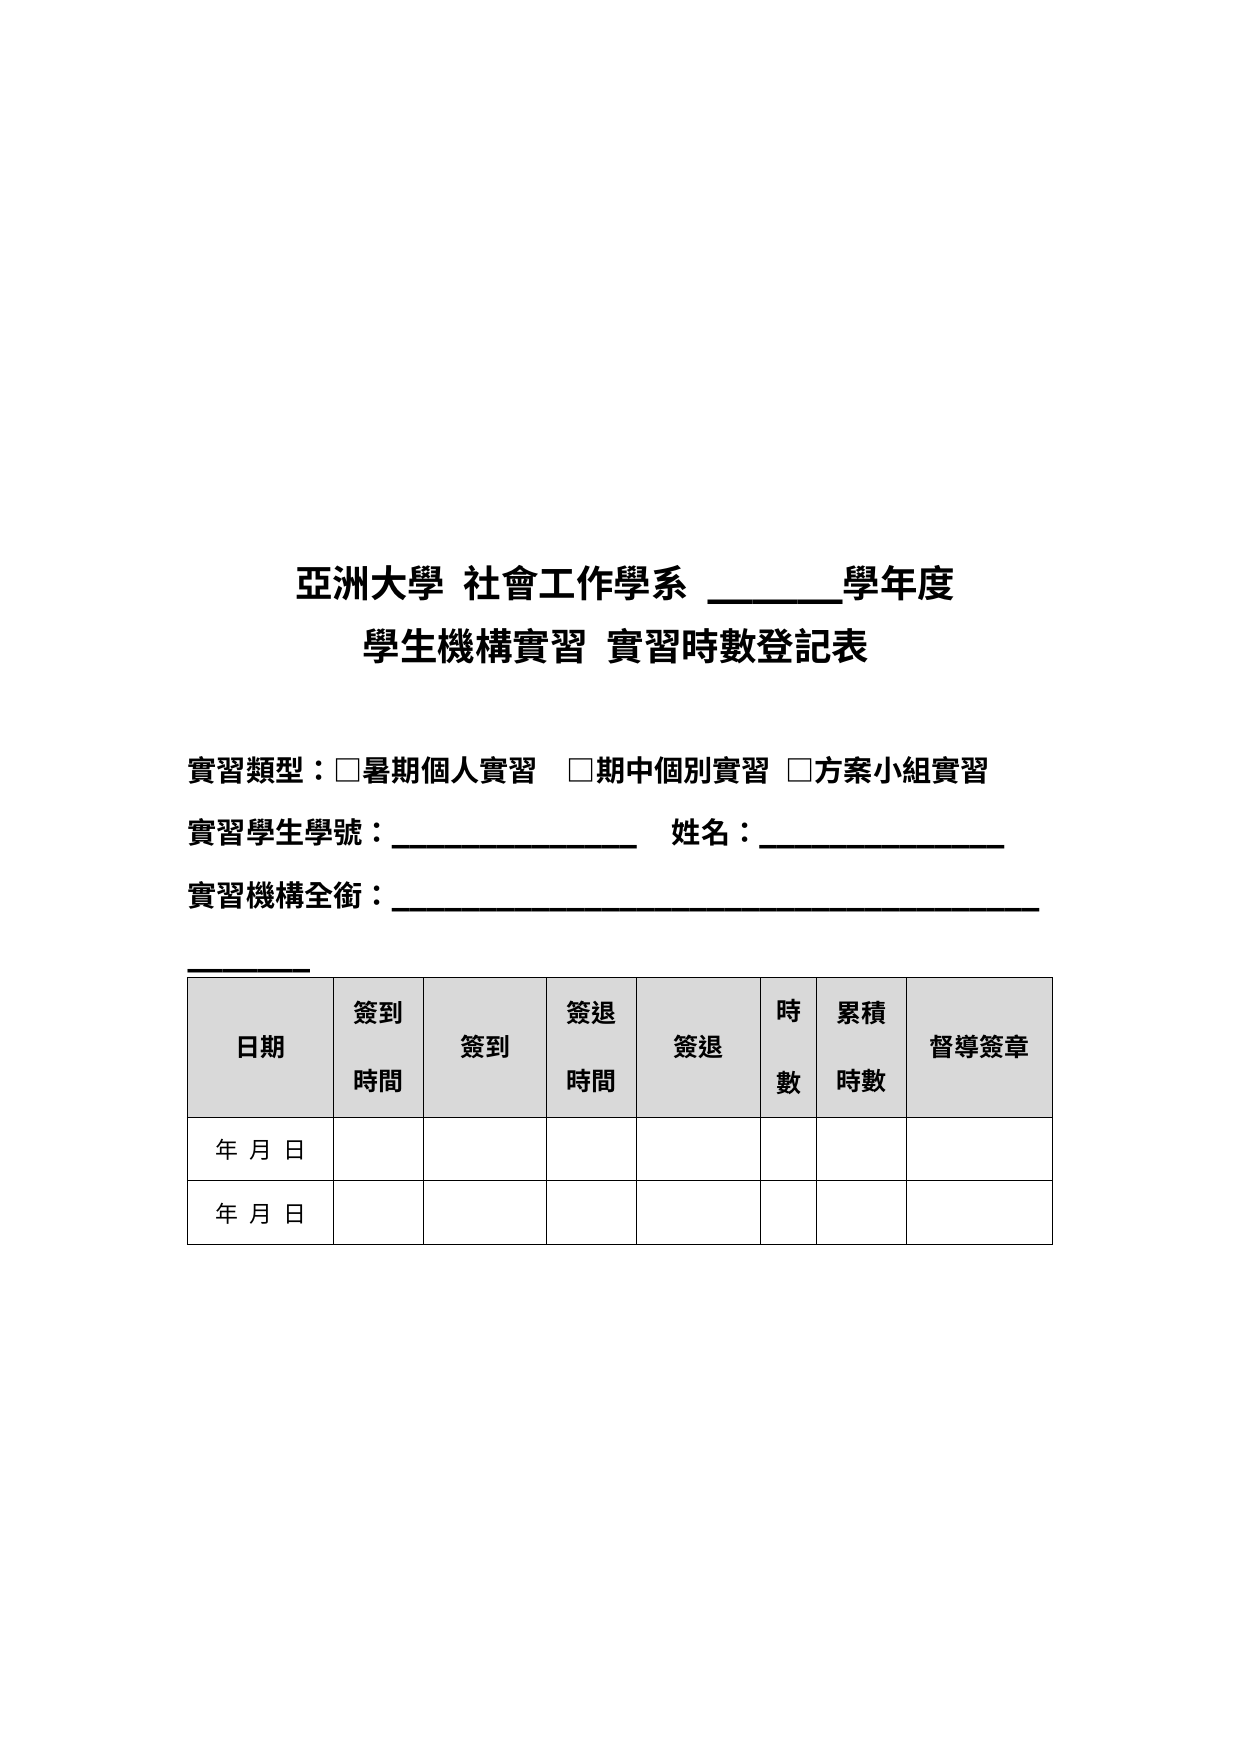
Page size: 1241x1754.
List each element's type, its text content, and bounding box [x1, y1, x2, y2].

table_cell [334, 1181, 423, 1244]
table_cell 年 月 日 [188, 1118, 333, 1180]
text 實習學生學號：______________ 姓名：______________ [187, 789, 1053, 852]
table_header 日期 [188, 978, 333, 1117]
table_cell [424, 1181, 546, 1244]
table_cell [424, 1118, 546, 1180]
text 實習機構全銜：____________________________________________ [187, 852, 1053, 977]
table_header 簽到 時間 [334, 978, 423, 1117]
table_cell [817, 1118, 906, 1180]
table_cell [817, 1181, 906, 1244]
text 亞洲大學 社會工作學系 ______學年度 [187, 539, 1053, 602]
table_header 督導簽章 [907, 978, 1052, 1117]
table_header 累積 時數 [817, 978, 906, 1117]
table_header 時數 [761, 978, 816, 1117]
table_header 簽到 [424, 978, 546, 1117]
text 實習類型：□暑期個人實習 □期中個別實習 □方案小組實習 [187, 727, 1053, 789]
table_cell [761, 1181, 816, 1244]
table_header 簽退 時間 [547, 978, 636, 1117]
table_cell [761, 1118, 816, 1180]
table_header 簽退 [637, 978, 760, 1117]
table_cell [547, 1181, 636, 1244]
table_cell [637, 1181, 760, 1244]
table_cell [637, 1118, 760, 1180]
table_cell [907, 1181, 1052, 1244]
table_cell [547, 1118, 636, 1180]
table_cell [334, 1118, 423, 1180]
subtitle 學生機構實習 實習時數登記表 [187, 602, 1044, 664]
table_cell 年 月 日 [188, 1181, 333, 1244]
table_cell [907, 1118, 1052, 1180]
